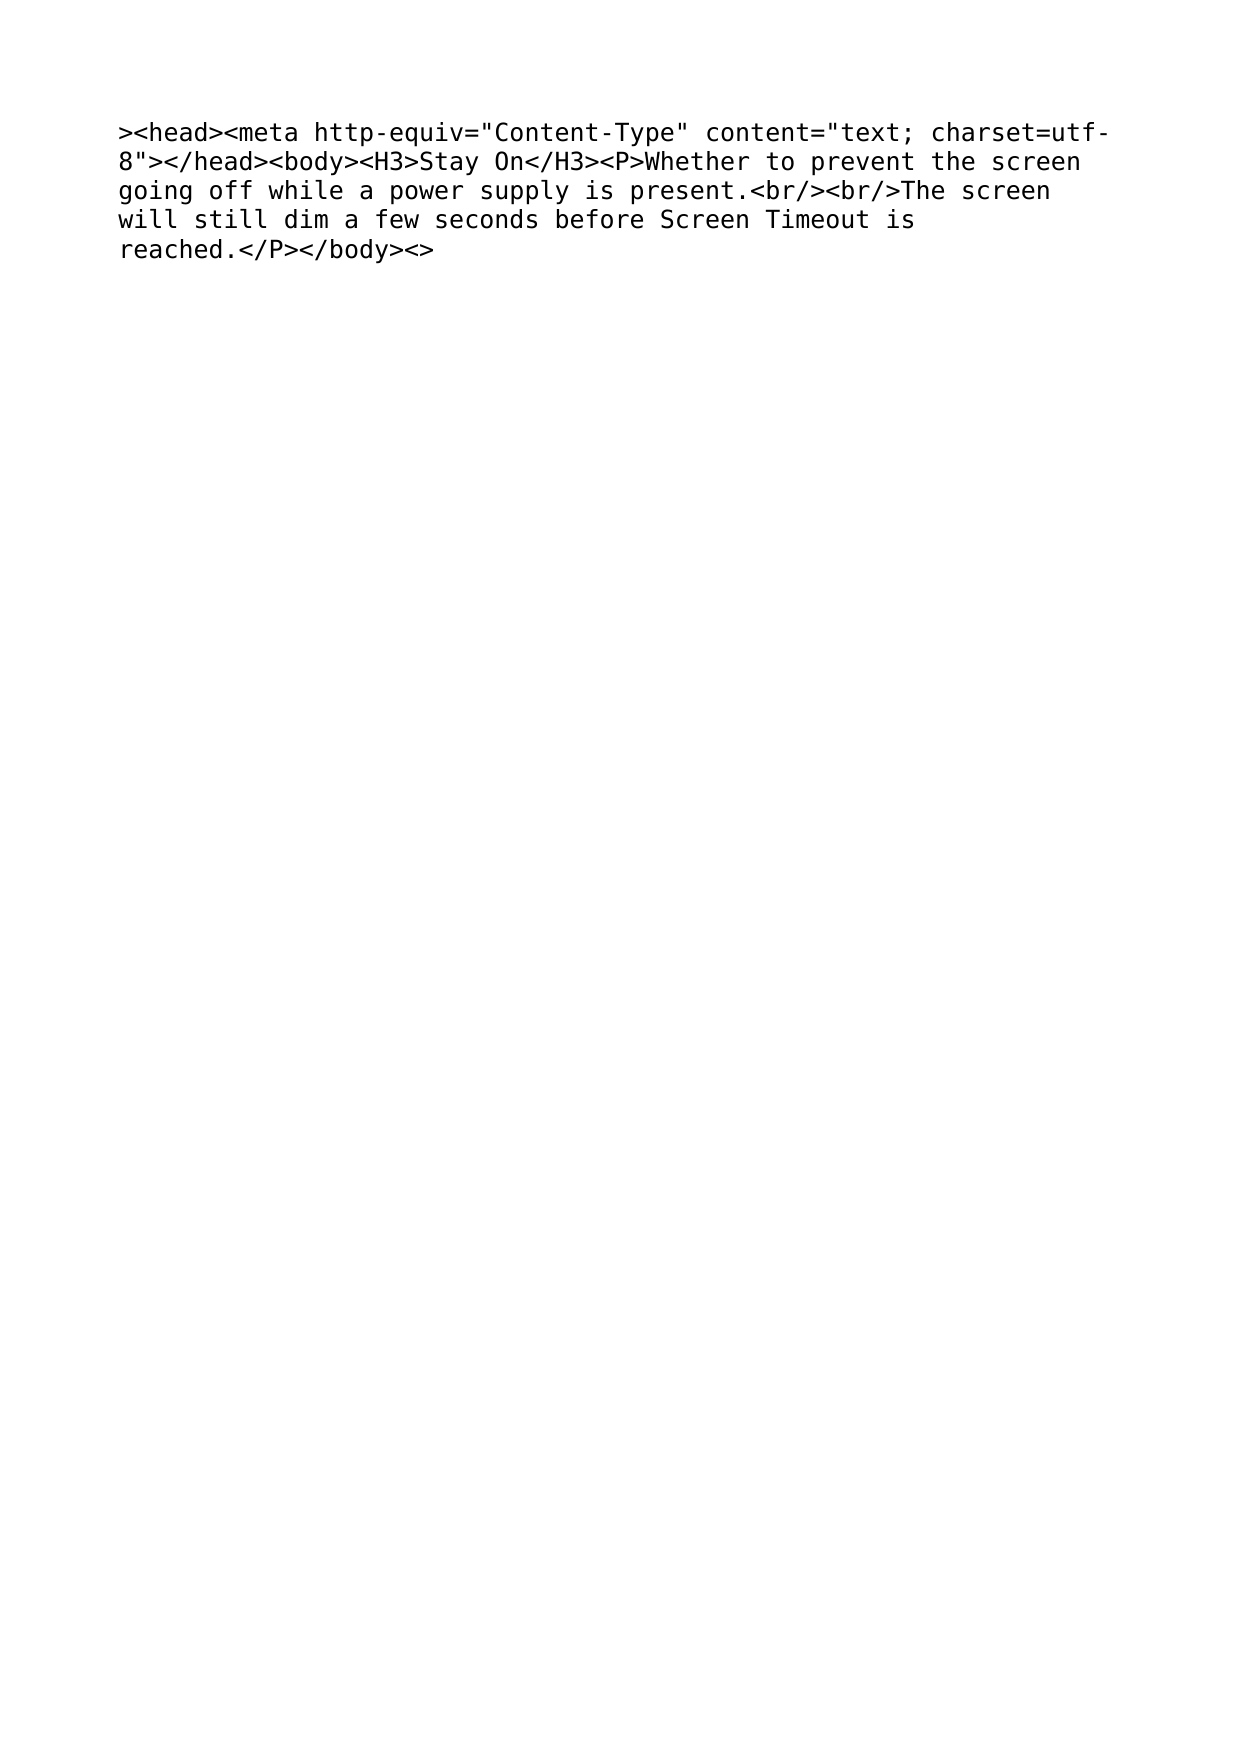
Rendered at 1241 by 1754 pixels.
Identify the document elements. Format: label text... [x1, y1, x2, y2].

text ><head><meta http-equiv="Content-Type" content="text; charset=utf-8"></head><body><H3>Stay On</H3><P>Whether to prevent the screen going off while a power supply is present.<br/><br/>The screen will still dim a few seconds before Screen Timeout is reached.</P></body><> [118, 118, 1122, 264]
